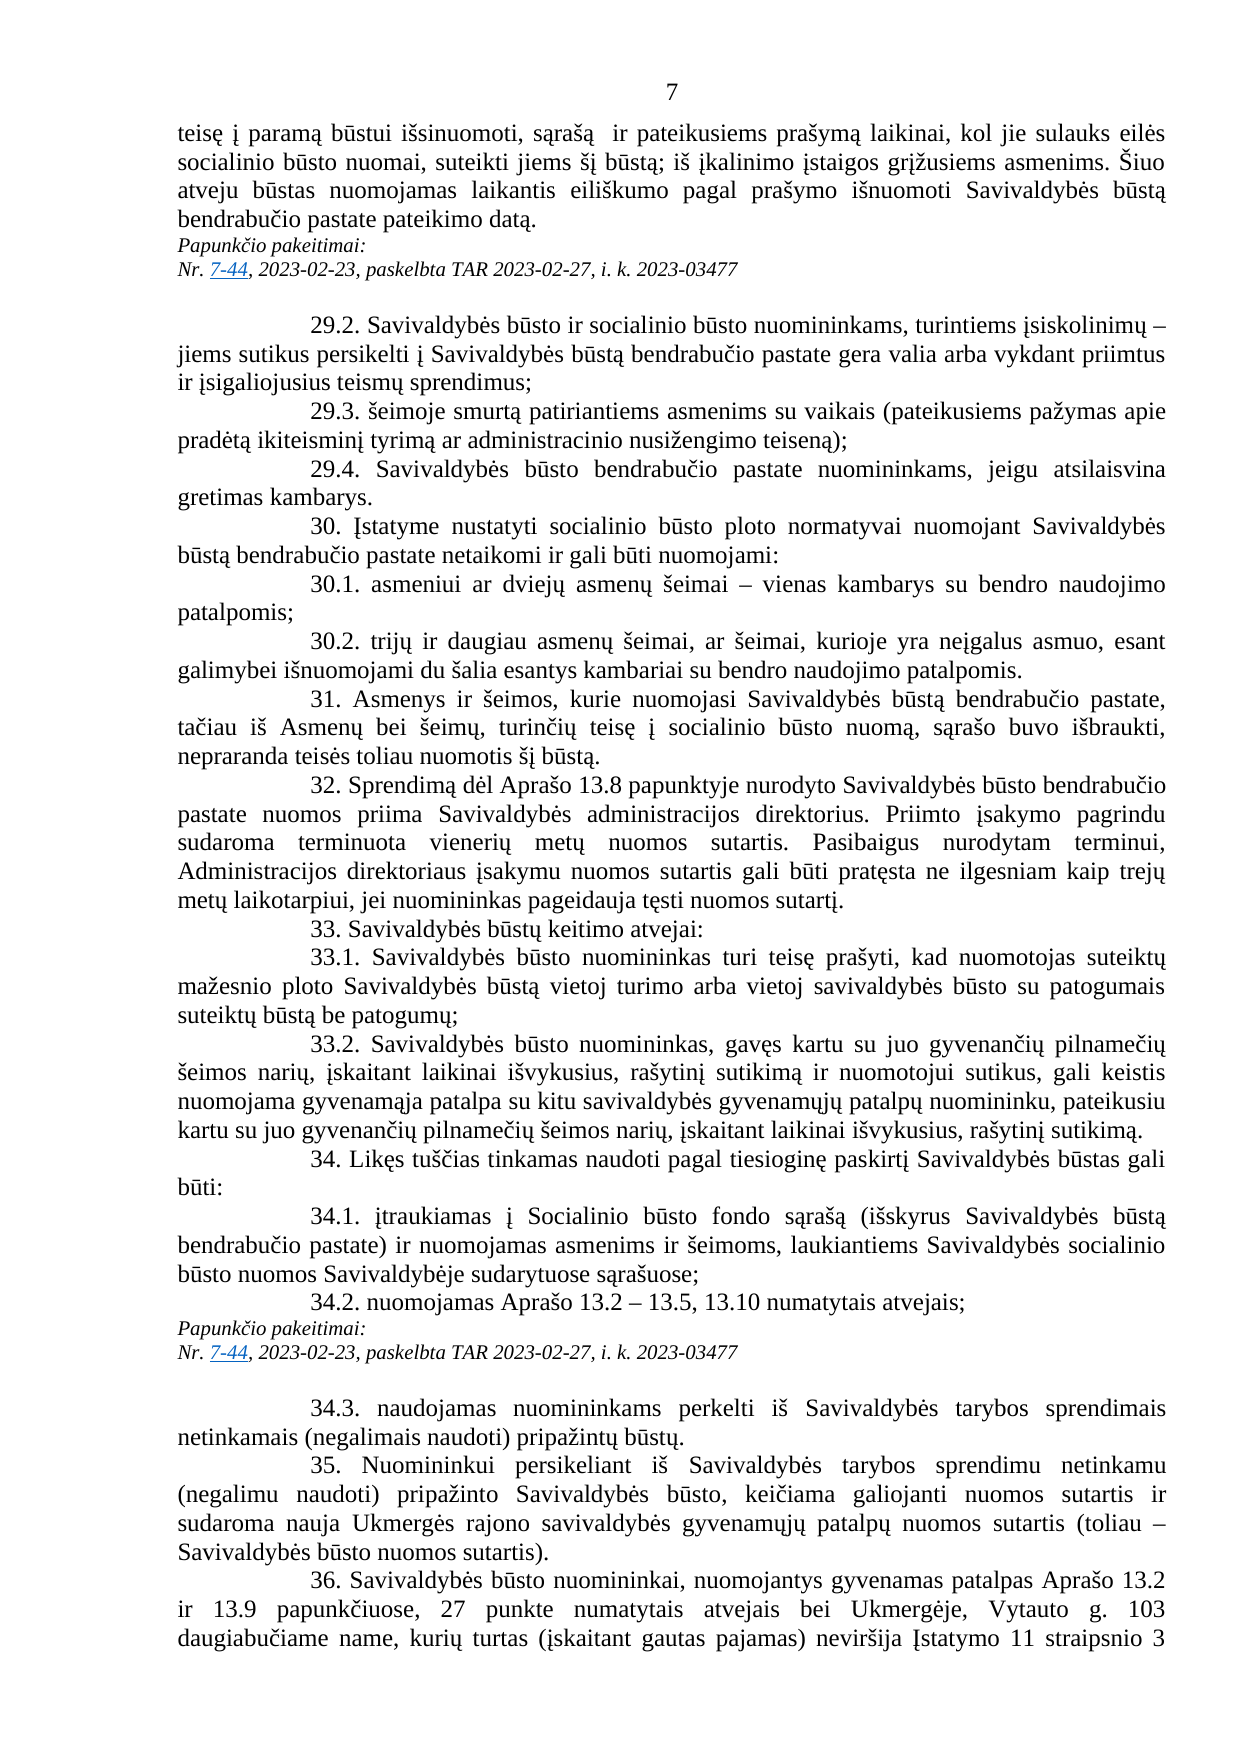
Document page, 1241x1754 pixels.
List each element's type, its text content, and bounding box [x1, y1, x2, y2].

text 31. Asmenys ir šeimos, kurie nuomojasi Savivaldybės būstą bendrabučio pastate, tačiau iš Asmenų bei šeimų, turinčių teisę į socialinio būsto nuomą, sąrašo buvo išbraukti, nepraranda teisės toliau nuomotis šį būstą. [177, 684, 1167, 770]
text teisę į paramą būstui išsinuomoti, sąrašą ir pateikusiems prašymą laikinai, kol jie sulauks eilės socialinio būsto nuomai, suteikti jiems šį būstą; iš įkalinimo įstaigos grįžusiems asmenims. Šiuo atveju būstas nuomojamas laikantis eiliškumo pagal prašymo išnuomoti Savivaldybės būstą bendrabučio pastate pateikimo datą. [177, 118, 1167, 233]
text 29.4. Savivaldybės būsto bendrabučio pastate nuomininkams, jeigu atsilaisvina gretimas kambarys. [177, 454, 1167, 511]
text 29.3. šeimoje smurtą patiriantiems asmenims su vaikais (pateikusiems pažymas apie pradėtą ikiteisminį tyrimą ar administracinio nusižengimo teiseną); [177, 396, 1167, 454]
text 36. Savivaldybės būsto nuomininkai, nuomojantys gyvenamas patalpas Aprašo 13.2 ir 13.9 papunkčiuose, 27 punkte numatytais atvejais bei Ukmergėje, Vytauto g. 103 daugiabučiame name, kurių turtas (įskaitant gautas pajamas) neviršija Įstatymo 11 straipsnio 3 [177, 1566, 1167, 1652]
text 29.2. Savivaldybės būsto ir socialinio būsto nuomininkams, turintiems įsiskolinimų –jiems sutikus persikelti į Savivaldybės būstą bendrabučio pastate gera valia arba vykdant priimtus ir įsigaliojusius teismų sprendimus; [177, 310, 1167, 396]
text Nr. 7-44, 2023-02-23, paskelbta TAR 2023-02-27, i. k. 2023-03477 [177, 257, 1167, 281]
text 33.1. Savivaldybės būsto nuomininkas turi teisę prašyti, kad nuomotojas suteiktų mažesnio ploto Savivaldybės būstą vietoj turimo arba vietoj savivaldybės būsto su patogumais suteiktų būstą be patogumų; [177, 942, 1167, 1029]
text 30. Įstatyme nustatyti socialinio būsto ploto normatyvai nuomojant Savivaldybės būstą bendrabučio pastate netaikomi ir gali būti nuomojami: [177, 511, 1167, 569]
text 32. Sprendimą dėl Aprašo 13.8 papunktyje nurodyto Savivaldybės būsto bendrabučio pastate nuomos priima Savivaldybės administracijos direktorius. Priimto įsakymo pagrindu sudaroma terminuota vienerių metų nuomos sutartis. Pasibaigus nurodytam terminui, Administracijos direktoriaus įsakymu nuomos sutartis gali būti pratęsta ne ilgesniam kaip trejų metų laikotarpiui, jei nuomininkas pageidauja tęsti nuomos sutartį. [177, 770, 1167, 914]
text 34. Likęs tuščias tinkamas naudoti pagal tiesioginę paskirtį Savivaldybės būstas gali būti: [177, 1144, 1167, 1201]
text 30.1. asmeniui ar dviejų asmenų šeimai – vienas kambarys su bendro naudojimo patalpomis; [177, 569, 1167, 626]
text 30.2. trijų ir daugiau asmenų šeimai, ar šeimai, kurioje yra neįgalus asmuo, esant galimybei išnuomojami du šalia esantys kambariai su bendro naudojimo patalpomis. [177, 626, 1167, 684]
text Papunkčio pakeitimai: [177, 1316, 1167, 1340]
text Nr. 7-44, 2023-02-23, paskelbta TAR 2023-02-27, i. k. 2023-03477 [177, 1340, 1167, 1364]
text 33. Savivaldybės būstų keitimo atvejai: [177, 914, 1167, 942]
text 34.2. nuomojamas Aprašo 13.2 – 13.5, 13.10 numatytais atvejais; [177, 1287, 1167, 1316]
text 34.1. įtraukiamas į Socialinio būsto fondo sąrašą (išskyrus Savivaldybės būstą bendrabučio pastate) ir nuomojamas asmenims ir šeimoms, laukiantiems Savivaldybės socialinio būsto nuomos Savivaldybėje sudarytuose sąrašuose; [177, 1201, 1167, 1287]
text 35. Nuomininkui persikeliant iš Savivaldybės tarybos sprendimu netinkamu (negalimu naudoti) pripažinto Savivaldybės būsto, keičiama galiojanti nuomos sutartis ir sudaroma nauja Ukmergės rajono savivaldybės gyvenamųjų patalpų nuomos sutartis (toliau – Savivaldybės būsto nuomos sutartis). [177, 1451, 1167, 1566]
text Papunkčio pakeitimai: [177, 233, 1167, 257]
text 33.2. Savivaldybės būsto nuomininkas, gavęs kartu su juo gyvenančių pilnamečių šeimos narių, įskaitant laikinai išvykusius, rašytinį sutikimą ir nuomotojui sutikus, gali keistis nuomojama gyvenamąja patalpa su kitu savivaldybės gyvenamųjų patalpų nuomininku, pateikusiu kartu su juo gyvenančių pilnamečių šeimos narių, įskaitant laikinai išvykusius, rašytinį sutikimą. [177, 1029, 1167, 1144]
text 34.3. naudojamas nuomininkams perkelti iš Savivaldybės tarybos sprendimais netinkamais (negalimais naudoti) pripažintų būstų. [177, 1393, 1167, 1451]
